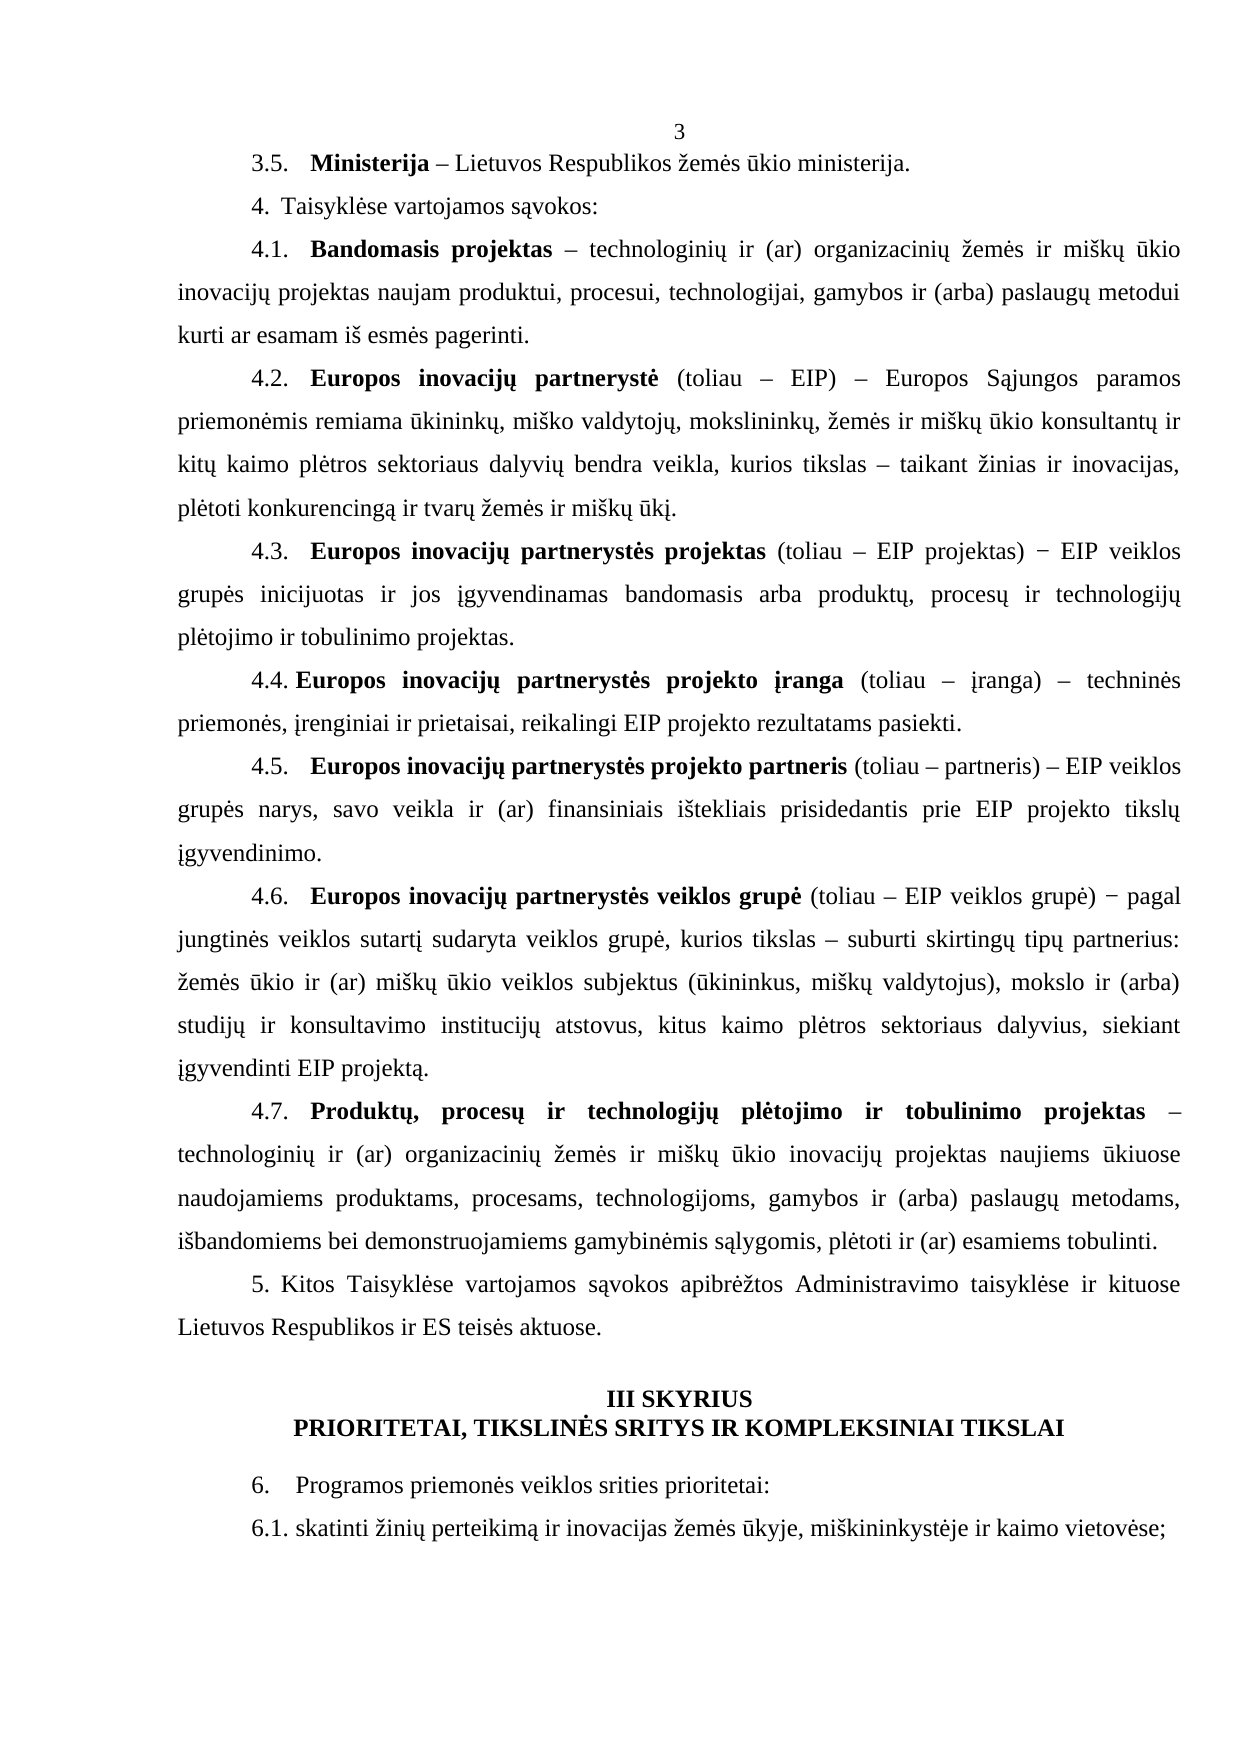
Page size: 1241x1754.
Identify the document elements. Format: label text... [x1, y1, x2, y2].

text 4.2. Europos inovacijų partnerystė (toliau – EIP) – Europos Sąjungos paramos priemonėmis remiama ūkininkų, miško valdytojų, mokslininkų, žemės ir miškų ūkio konsultantų ir kitų kaimo plėtros sektoriaus dalyvių bendra veikla, kurios tikslas – taikant žinias ir inovacijas, plėtoti konkurencingą ir tvarų žemės ir miškų ūkį. [177, 363, 1181, 521]
text 4.3. Europos inovacijų partnerystės projektas (toliau – EIP projektas) − EIP veiklos grupės inicijuotas ir jos įgyvendinamas bandomasis arba produktų, procesų ir technologijų plėtojimo ir tobulinimo projektas. [177, 536, 1181, 651]
text 4.5. Europos inovacijų partnerystės projekto partneris (toliau – partneris) – EIP veiklos grupės narys, savo veikla ir (ar) finansiniais ištekliais prisidedantis prie EIP projekto tikslų įgyvendinimo. [177, 751, 1181, 866]
text 4.7. Produktų, procesų ir technologijų plėtojimo ir tobulinimo projektas – technologinių ir (ar) organizacinių žemės ir miškų ūkio inovacijų projektas naujiems ūkiuose naudojamiems produktams, procesams, technologijoms, gamybos ir (arba) paslaugų metodams, išbandomiems bei demonstruojamiems gamybinėmis sąlygomis, plėtoti ir (ar) esamiems tobulinti. [177, 1096, 1181, 1254]
text 5. Kitos Taisyklėse vartojamos sąvokos apibrėžtos Administravimo taisyklėse ir kituose Lietuvos Respublikos ir ES teisės aktuose. [177, 1269, 1181, 1341]
text 4.1. Bandomasis projektas – technologinių ir (ar) organizacinių žemės ir miškų ūkio inovacijų projektas naujam produktui, procesui, technologijai, gamybos ir (arba) paslaugų metodui kurti ar esamam iš esmės pagerinti. [177, 234, 1181, 349]
text PRIORITETAI, TIKSLINĖS SRITYS IR KOMPLEKSINIAI TIKSLAI [177, 1413, 1181, 1441]
text 4. Taisyklėse vartojamos sąvokos: [177, 191, 1181, 219]
text 4.4. Europos inovacijų partnerystės projekto įranga (toliau – įranga) – techninės priemonės, įrenginiai ir prietaisai, reikalingi EIP projekto rezultatams pasiekti. [177, 665, 1181, 737]
text III SKYRIUS [177, 1384, 1181, 1413]
text 6.1. skatinti žinių perteikimą ir inovacijas žemės ūkyje, miškininkystėje ir kaimo vietovėse; [177, 1513, 1181, 1542]
text 3.5. Ministerija – Lietuvos Respublikos žemės ūkio ministerija. [177, 148, 1181, 176]
text 4.6. Europos inovacijų partnerystės veiklos grupė (toliau – EIP veiklos grupė) − pagal jungtinės veiklos sutartį sudaryta veiklos grupė, kurios tikslas – suburti skirtingų tipų partnerius: žemės ūkio ir (ar) miškų ūkio veiklos subjektus (ūkininkus, miškų valdytojus), mokslo ir (arba) studijų ir konsultavimo institucijų atstovus, kitus kaimo plėtros sektoriaus dalyvius, siekiant įgyvendinti EIP projektą. [177, 881, 1181, 1082]
text 6. Programos priemonės veiklos srities prioritetai: [177, 1470, 1181, 1499]
